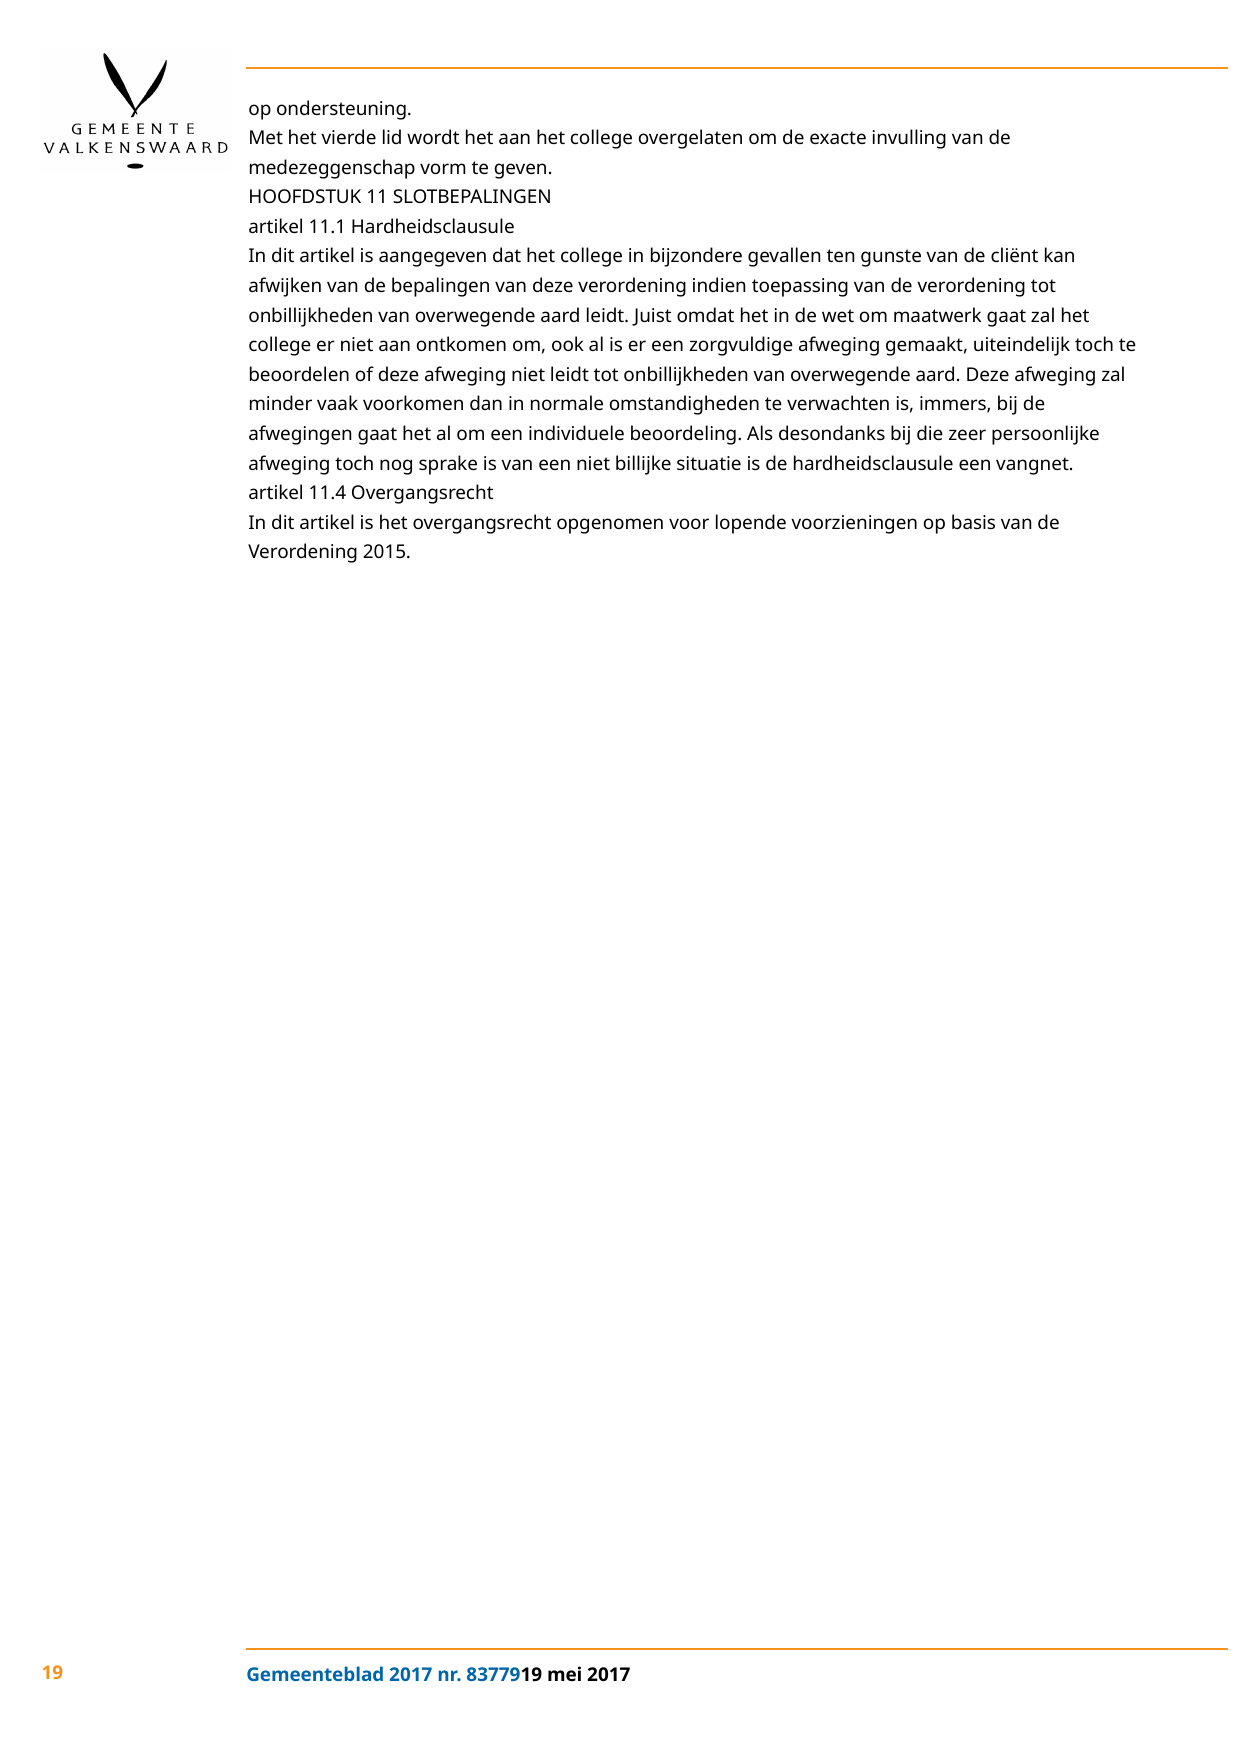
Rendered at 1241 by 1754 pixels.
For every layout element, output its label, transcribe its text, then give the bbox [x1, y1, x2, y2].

picture [41, 47, 231, 172]
text In dit artikel is aangegeven dat het college in bijzondere gevallen ten gunste van de cliënt kan afwijken van de bepalingen van deze verordening indien toepassing van de verordening tot onbillijkheden van overwegende aard leidt. Juist omdat het in de wet om maatwerk gaat zal het college er niet aan ontkomen om, ook al is er een zorgvuldige afweging gemaakt, uiteindelijk toch te beoordelen of deze afweging niet leidt tot onbillijkheden van overwegende aard. Deze afweging zal minder vaak voorkomen dan in normale omstandigheden te verwachten is, immers, bij de afwegingen gaat het al om een individuele beoordeling. Als desondanks bij die zeer persoonlijke afweging toch nog sprake is van een niet billijke situatie is de hardheidsclausule een vangnet. [248, 243, 1152, 476]
text artikel 11.1 Hardheidsclausule [248, 213, 1152, 239]
text Met het vierde lid wordt het aan het college overgelaten om de exacte invulling van de medezeggenschap vorm te geven. [248, 124, 1152, 180]
text In dit artikel is het overgangsrecht opgenomen voor lopende voorzieningen op basis van de Verordening 2015. [248, 509, 1152, 564]
text HOOFDSTUK 11 SLOTBEPALINGEN [248, 183, 1152, 209]
text artikel 11.4 Overgangsrecht [248, 479, 1152, 505]
text op ondersteuning. [248, 95, 1152, 121]
